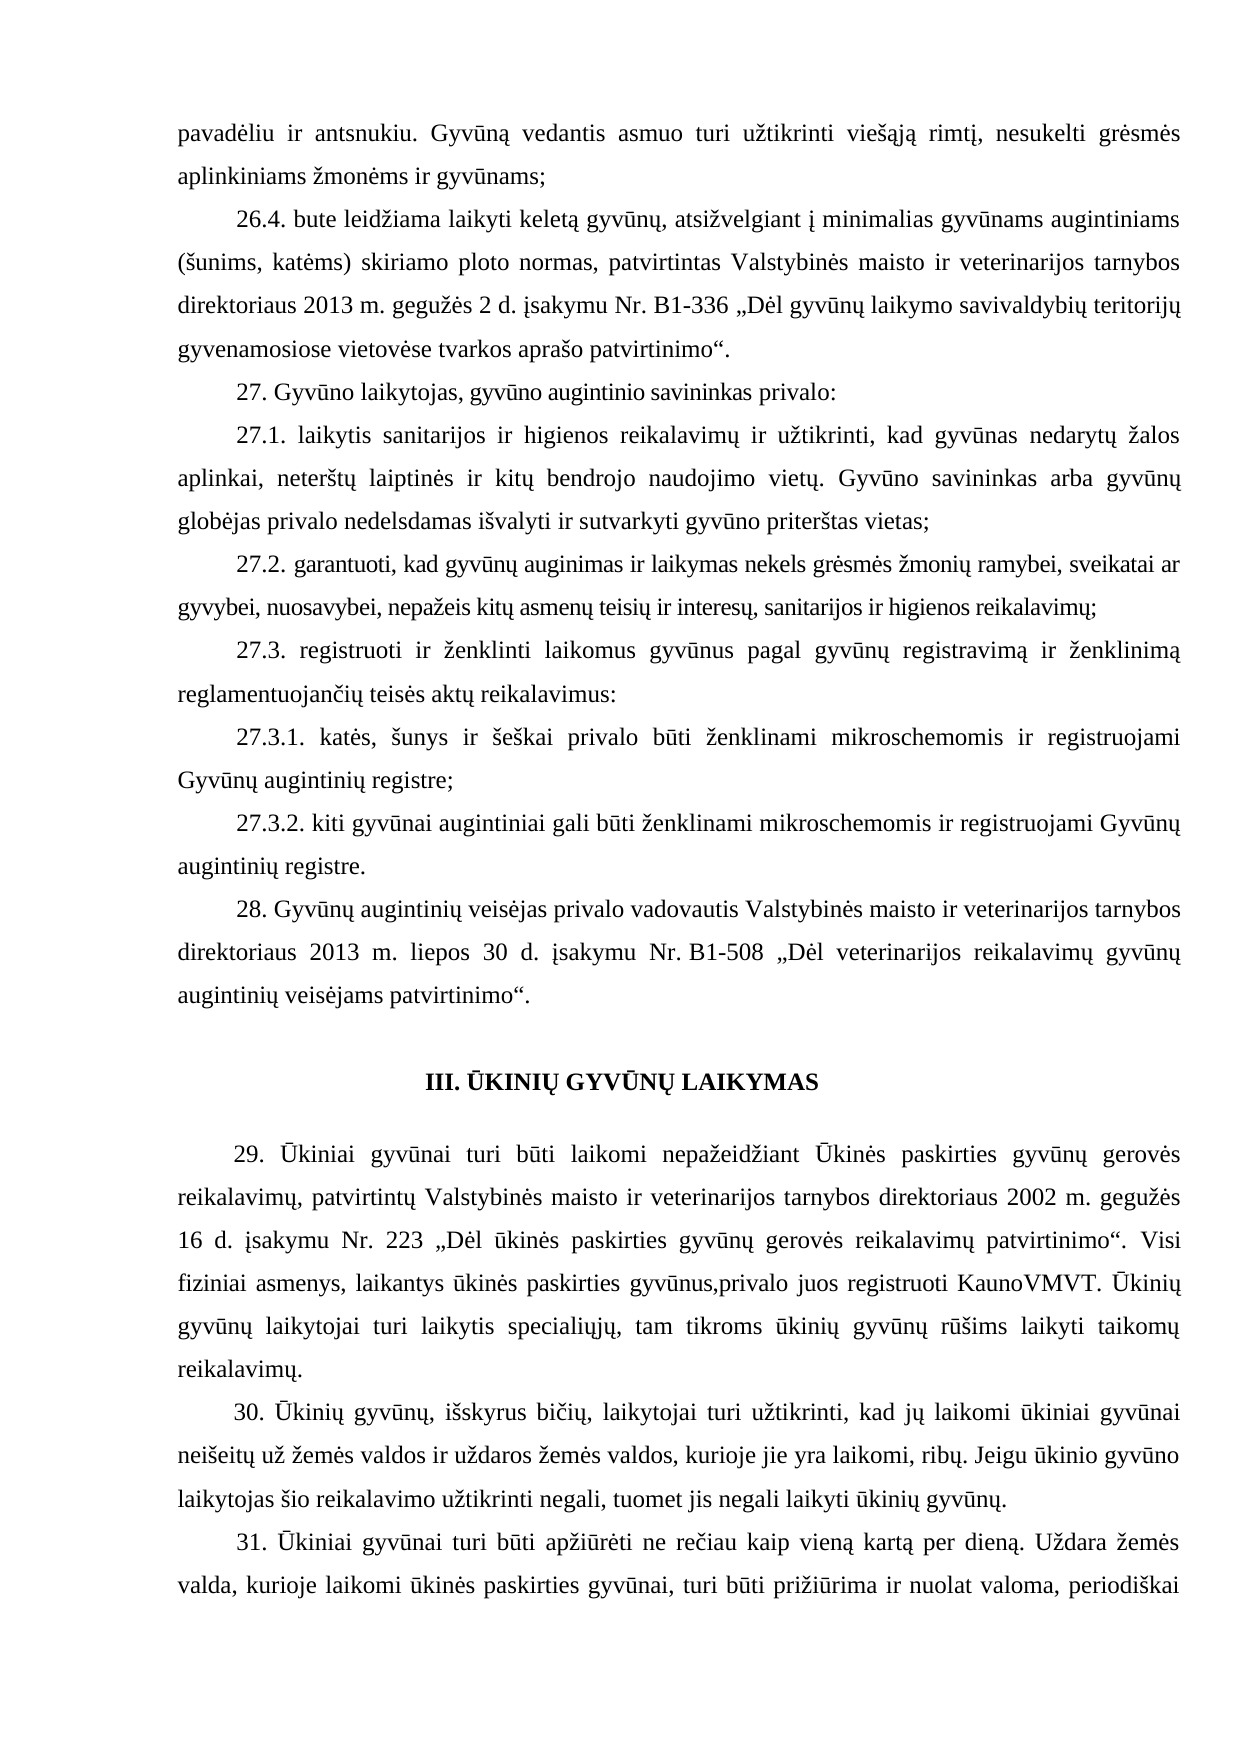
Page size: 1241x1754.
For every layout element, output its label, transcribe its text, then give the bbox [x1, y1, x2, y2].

text 27. Gyvūno laikytojas, gyvūno augintinio savininkas privalo: [177, 377, 1181, 406]
text 27.1. laikytis sanitarijos ir higienos reikalavimų ir užtikrinti, kad gyvūnas nedarytų žalos aplinkai, neterštų laiptinės ir kitų bendrojo naudojimo vietų. Gyvūno savininkas arba gyvūnų globėjas privalo nedelsdamas išvalyti ir sutvarkyti gyvūno priterštas vietas; [177, 420, 1181, 535]
text 29. Ūkiniai gyvūnai turi būti laikomi nepažeidžiant Ūkinės paskirties gyvūnų gerovės reikalavimų, patvirtintų Valstybinės maisto ir veterinarijos tarnybos direktoriaus 2002 m. gegužės 16 d. įsakymu Nr. 223 „Dėl ūkinės paskirties gyvūnų gerovės reikalavimų patvirtinimo“. Visi fiziniai asmenys, laikantys ūkinės paskirties gyvūnus,privalo juos registruoti KaunoVMVT. Ūkinių gyvūnų laikytojai turi laikytis specialiųjų, tam tikroms ūkinių gyvūnų rūšims laikyti taikomų reikalavimų. [177, 1139, 1181, 1383]
text III. ŪKINIŲ GYVŪNŲ LAIKYMAS [69, 1067, 1181, 1096]
text pavadėliu ir antsnukiu. Gyvūną vedantis asmuo turi užtikrinti viešąją rimtį, nesukelti grėsmės aplinkiniams žmonėms ir gyvūnams; [177, 118, 1181, 190]
text 30. Ūkinių gyvūnų, išskyrus bičių, laikytojai turi užtikrinti, kad jų laikomi ūkiniai gyvūnai neišeitų už žemės valdos ir uždaros žemės valdos, kurioje jie yra laikomi, ribų. Jeigu ūkinio gyvūno laikytojas šio reikalavimo užtikrinti negali, tuomet jis negali laikyti ūkinių gyvūnų. [177, 1397, 1181, 1512]
text 31. Ūkiniai gyvūnai turi būti apžiūrėti ne rečiau kaip vieną kartą per dieną. Uždara žemės valda, kurioje laikomi ūkinės paskirties gyvūnai, turi būti prižiūrima ir nuolat valoma, periodiškai [177, 1527, 1181, 1599]
text 27.3. registruoti ir ženklinti laikomus gyvūnus pagal gyvūnų registravimą ir ženklinimą reglamentuojančių teisės aktų reikalavimus: [177, 636, 1181, 707]
text 26.4. bute leidžiama laikyti keletą gyvūnų, atsižvelgiant į minimalias gyvūnams augintiniams (šunims, katėms) skiriamo ploto normas, patvirtintas Valstybinės maisto ir veterinarijos tarnybos direktoriaus 2013 m. gegužės 2 d. įsakymu Nr. B1-336 „Dėl gyvūnų laikymo savivaldybių teritorijų gyvenamosiose vietovėse tvarkos aprašo patvirtinimo“. [177, 204, 1181, 362]
text 27.2. garantuoti, kad gyvūnų auginimas ir laikymas nekels grėsmės žmonių ramybei, sveikatai ar gyvybei, nuosavybei, nepažeis kitų asmenų teisių ir interesų, sanitarijos ir higienos reikalavimų; [177, 549, 1181, 621]
text 27.3.2. kiti gyvūnai augintiniai gali būti ženklinami mikroschemomis ir registruojami Gyvūnų augintinių registre. [177, 808, 1181, 880]
text 27.3.1. katės, šunys ir šeškai privalo būti ženklinami mikroschemomis ir registruojami Gyvūnų augintinių registre; [177, 722, 1181, 794]
text 28. Gyvūnų augintinių veisėjas privalo vadovautis Valstybinės maisto ir veterinarijos tarnybos direktoriaus 2013 m. liepos 30 d. įsakymu Nr. B1-508 „Dėl veterinarijos reikalavimų gyvūnų augintinių veisėjams patvirtinimo“. [177, 894, 1181, 1009]
